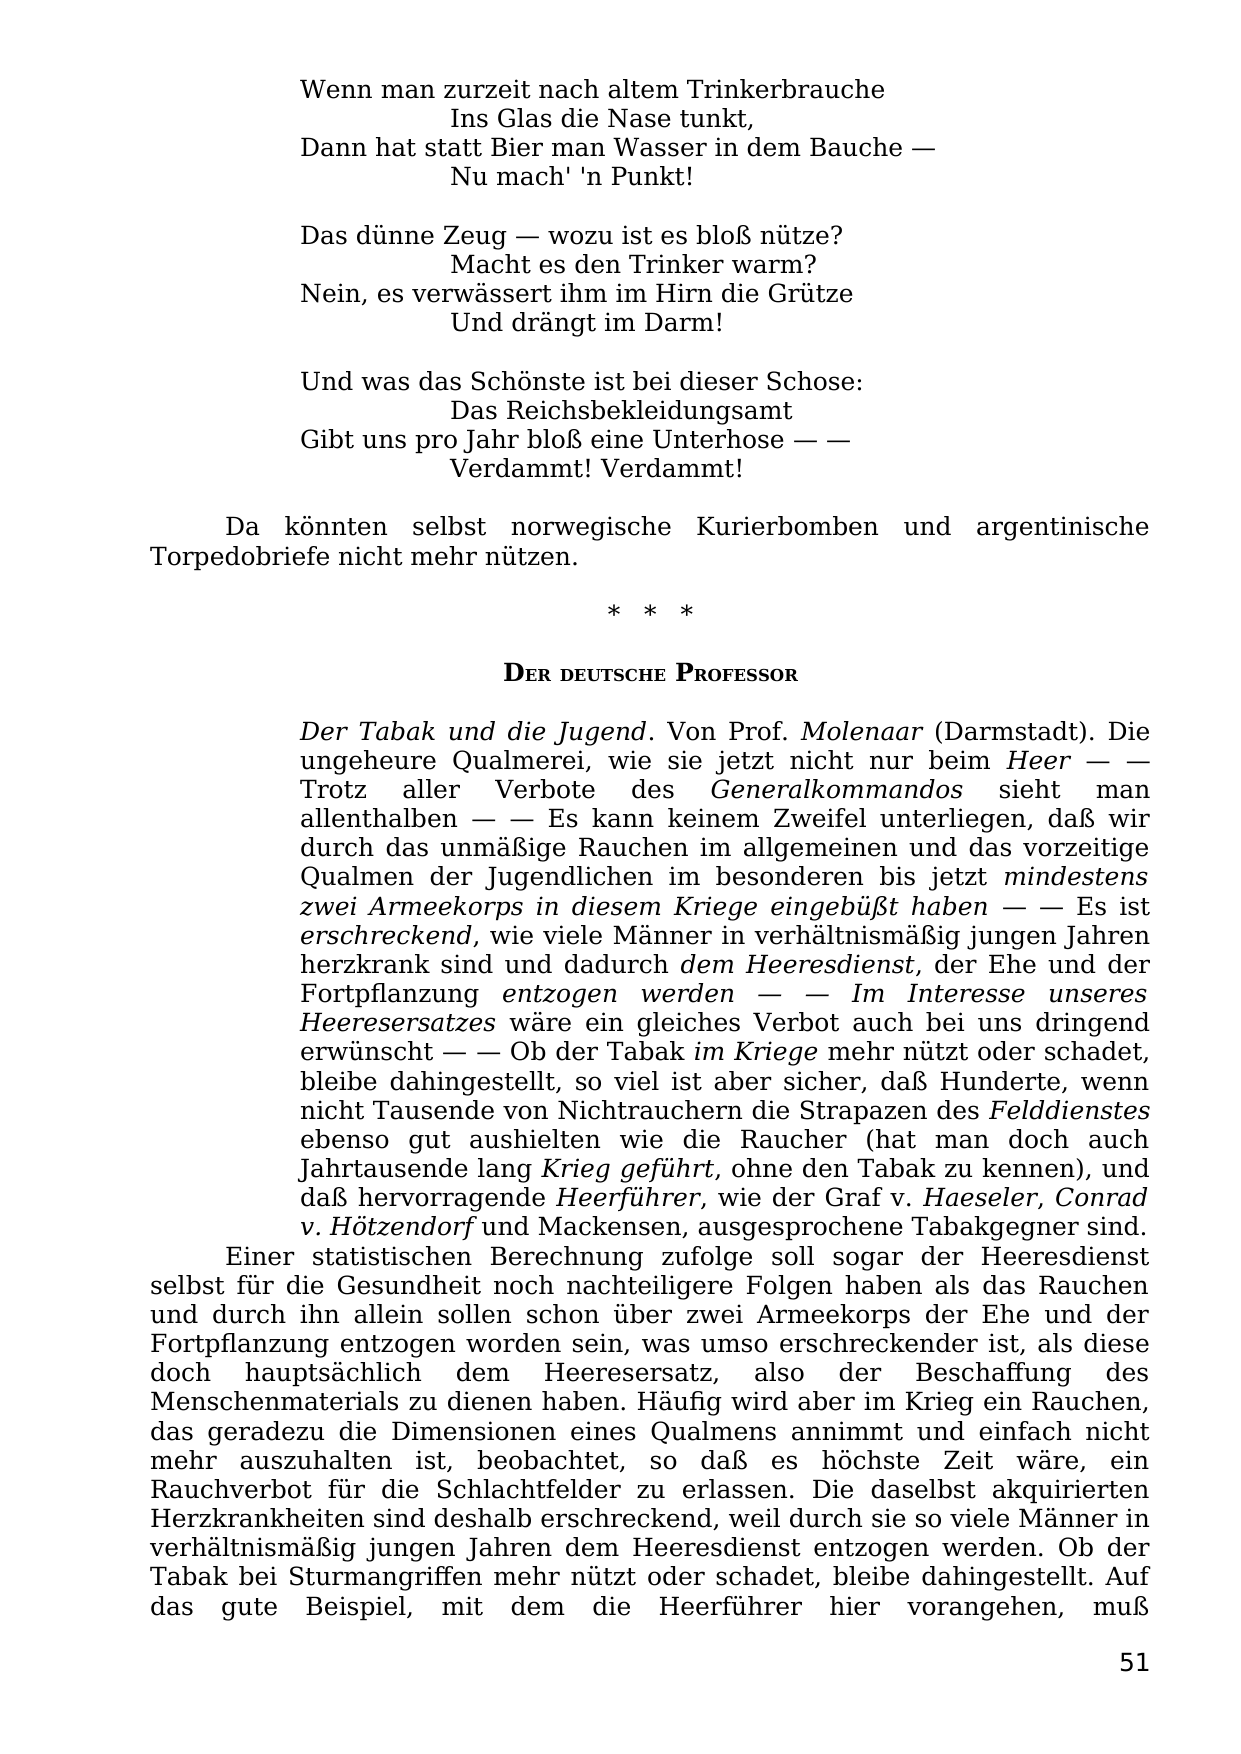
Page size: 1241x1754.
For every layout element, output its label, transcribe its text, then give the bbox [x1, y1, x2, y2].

text Wenn man zurzeit nach altem Trinkerbrauche [300, 75, 1151, 104]
text Und drängt im Darm! [300, 308, 1151, 337]
text Nein, es verwässert ihm im Hirn die Grütze [300, 279, 1151, 308]
text Da könnten selbst norwegische Kurierbomben und argentinische Torpedobriefe nicht mehr nützen. [150, 512, 1151, 571]
text Macht es den Trinker warm? [300, 250, 1151, 279]
text Nu mach' 'n Punkt! [300, 162, 1151, 192]
text Ins Glas die Nase tunkt, [300, 104, 1151, 133]
text Einer statistischen Berechnung zufolge soll sogar der Heeresdienst selbst für die Gesundheit noch nachteiligere Folgen haben als das Rauchen und durch ihn allein sollen schon über zwei Armeekorps der Ehe und der Fortpflanzung entzogen worden sein, was umso erschreckender ist, als diese doch hauptsächlich dem Heeresersatz, also der Beschaffung des Menschenmaterials zu dienen haben. Häufig wird aber im Krieg ein Rauchen, das geradezu die Dimensionen eines Qualmens annimmt und einfach nicht mehr auszuhalten ist, beobachtet, so daß es höchste Zeit wäre, ein Rauchverbot für die Schlachtfelder zu erlassen. Die daselbst akquirierten Herzkrankheiten sind deshalb erschreckend, weil durch sie so viele Männer in verhältnismäßig jungen Jahren dem Heeresdienst entzogen werden. Ob der Tabak bei Sturmangriffen mehr nützt oder schadet, bleibe dahingestellt. Auf das gute Beispiel, mit dem die Heerführer hier vorangehen, muß [150, 1242, 1151, 1621]
text Dann hat statt Bier man Wasser in dem Bauche — [300, 133, 1151, 162]
text * * * [150, 600, 1151, 629]
text Der Tabak und die Jugend. Von Prof. Molenaar (Darmstadt). Die ungeheure Qualmerei, wie sie jetzt nicht nur beim Heer — — Trotz aller Verbote des Generalkommandos sieht man allenthalben — — Es kann keinem Zweifel unterliegen, daß wir durch das unmäßige Rauchen im allgemeinen und das vorzeitige Qualmen der Jugendlichen im besonderen bis jetzt mindestens zwei Armeekorps in diesem Kriege eingebüßt haben — — Es ist erschreckend, wie viele Männer in verhältnismäßig jungen Jahren herzkrank sind und dadurch dem Heeresdienst, der Ehe und der Fortpflanzung entzogen werden — — Im Interesse unseres Heeresersatzes wäre ein gleiches Verbot auch bei uns dringend erwünscht — — Ob der Tabak im Kriege mehr nützt oder schadet, bleibe dahingestellt, so viel ist aber sicher, daß Hunderte, wenn nicht Tausende von Nichtrauchern die Strapazen des Felddienstes ebenso gut aushielten wie die Raucher (hat man doch auch Jahrtausende lang Krieg geführt, ohne den Tabak zu kennen), und daß hervorragende Heerführer, wie der Graf v. Haeseler, Conrad v. Hötzendorf und Mackensen, ausgesprochene Tabakgegner sind. [300, 717, 1151, 1242]
text Das Reichsbekleidungsamt [300, 396, 1151, 425]
text Verdammt! Verdammt! [300, 454, 1151, 483]
text Gibt uns pro Jahr bloß eine Unterhose — — [300, 425, 1151, 454]
text Und was das Schönste ist bei dieser Schose: [300, 367, 1151, 396]
text Das dünne Zeug — wozu ist es bloß nütze? [300, 221, 1151, 250]
text Der deutsche Professor [150, 629, 1151, 687]
